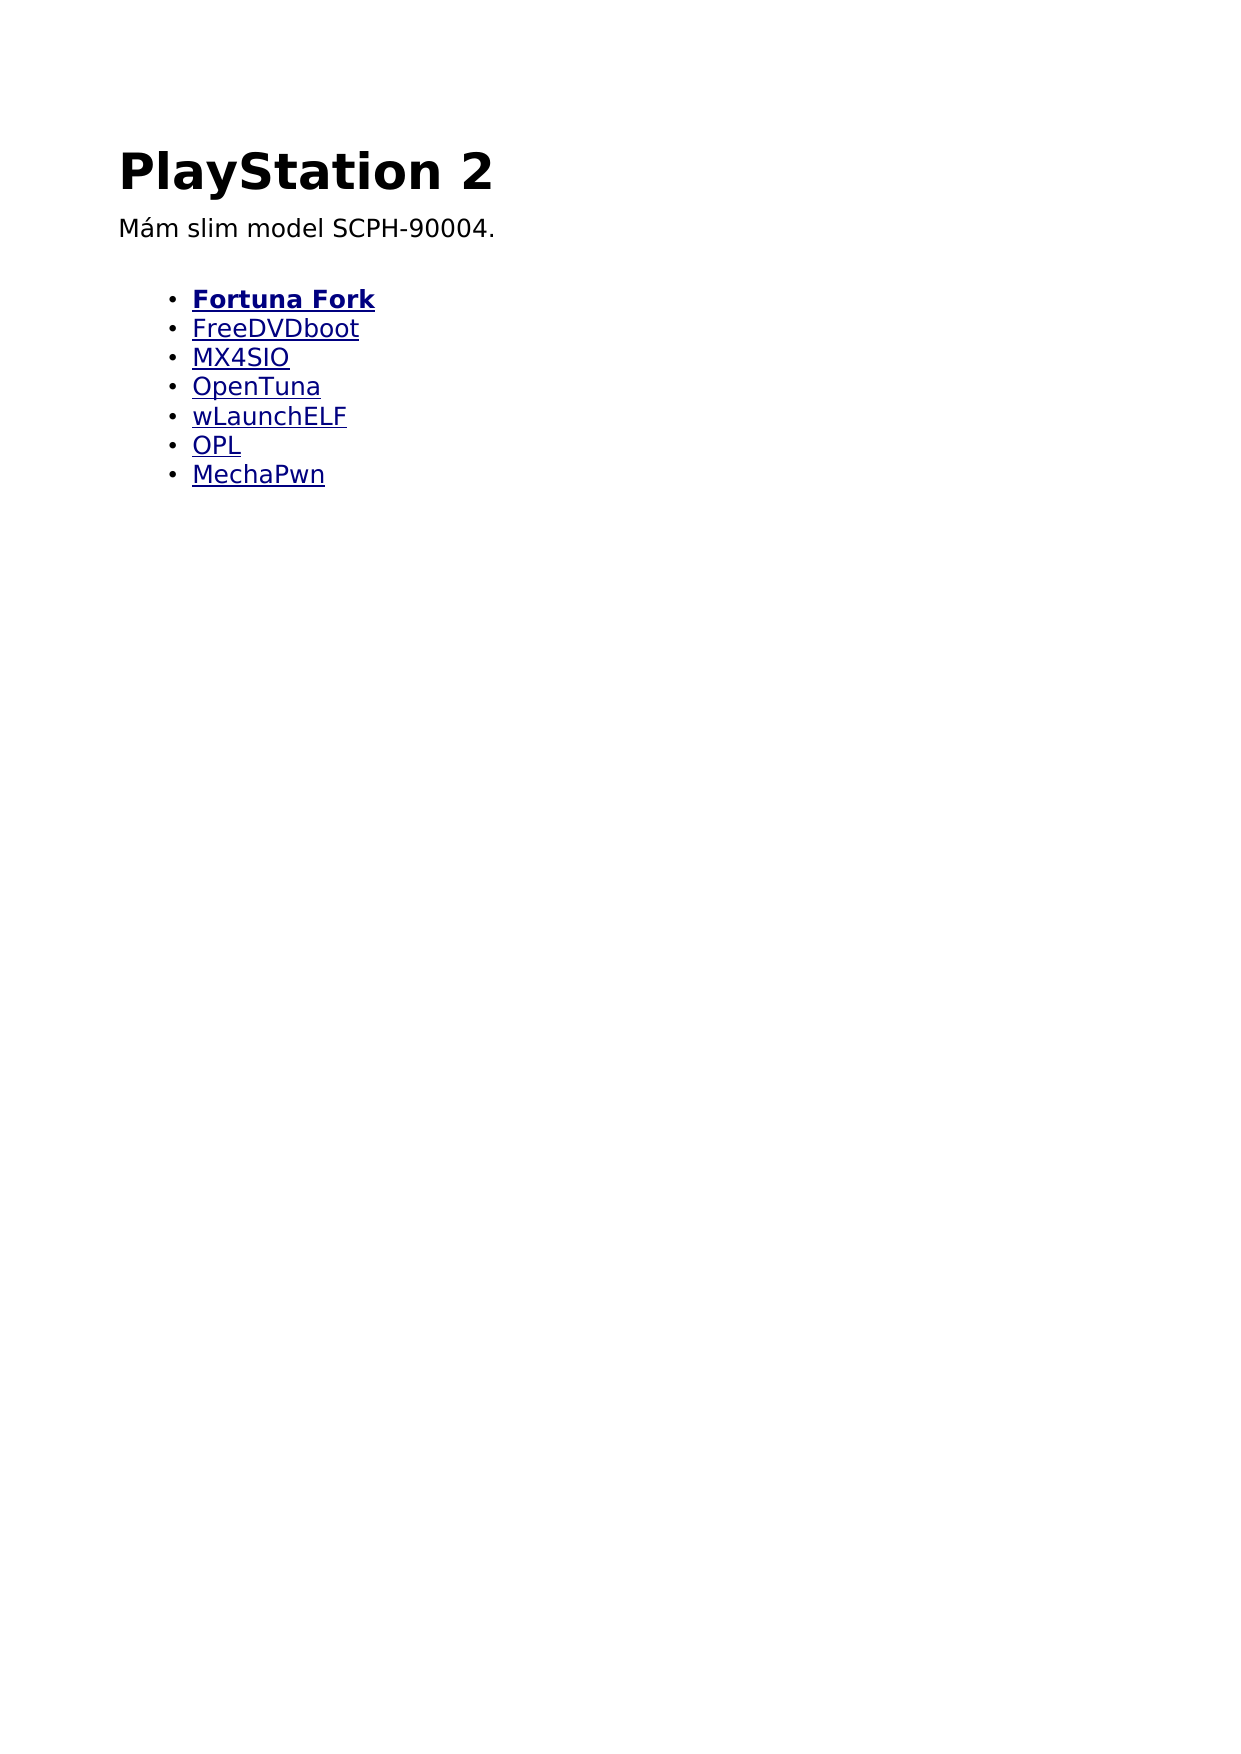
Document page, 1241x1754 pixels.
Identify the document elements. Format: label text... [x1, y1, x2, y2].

list FreeDVDboot [177, 314, 1122, 343]
list Fortuna Fork [177, 285, 1122, 314]
list wLaunchELF [177, 402, 1122, 431]
subtitle PlayStation 2 [118, 143, 1122, 201]
list OPL [177, 431, 1122, 460]
list MechaPwn [177, 460, 1122, 489]
list MX4SIO [177, 343, 1122, 372]
list OpenTuna [177, 372, 1122, 402]
text Mám slim model SCPH-90004. [118, 214, 1122, 243]
